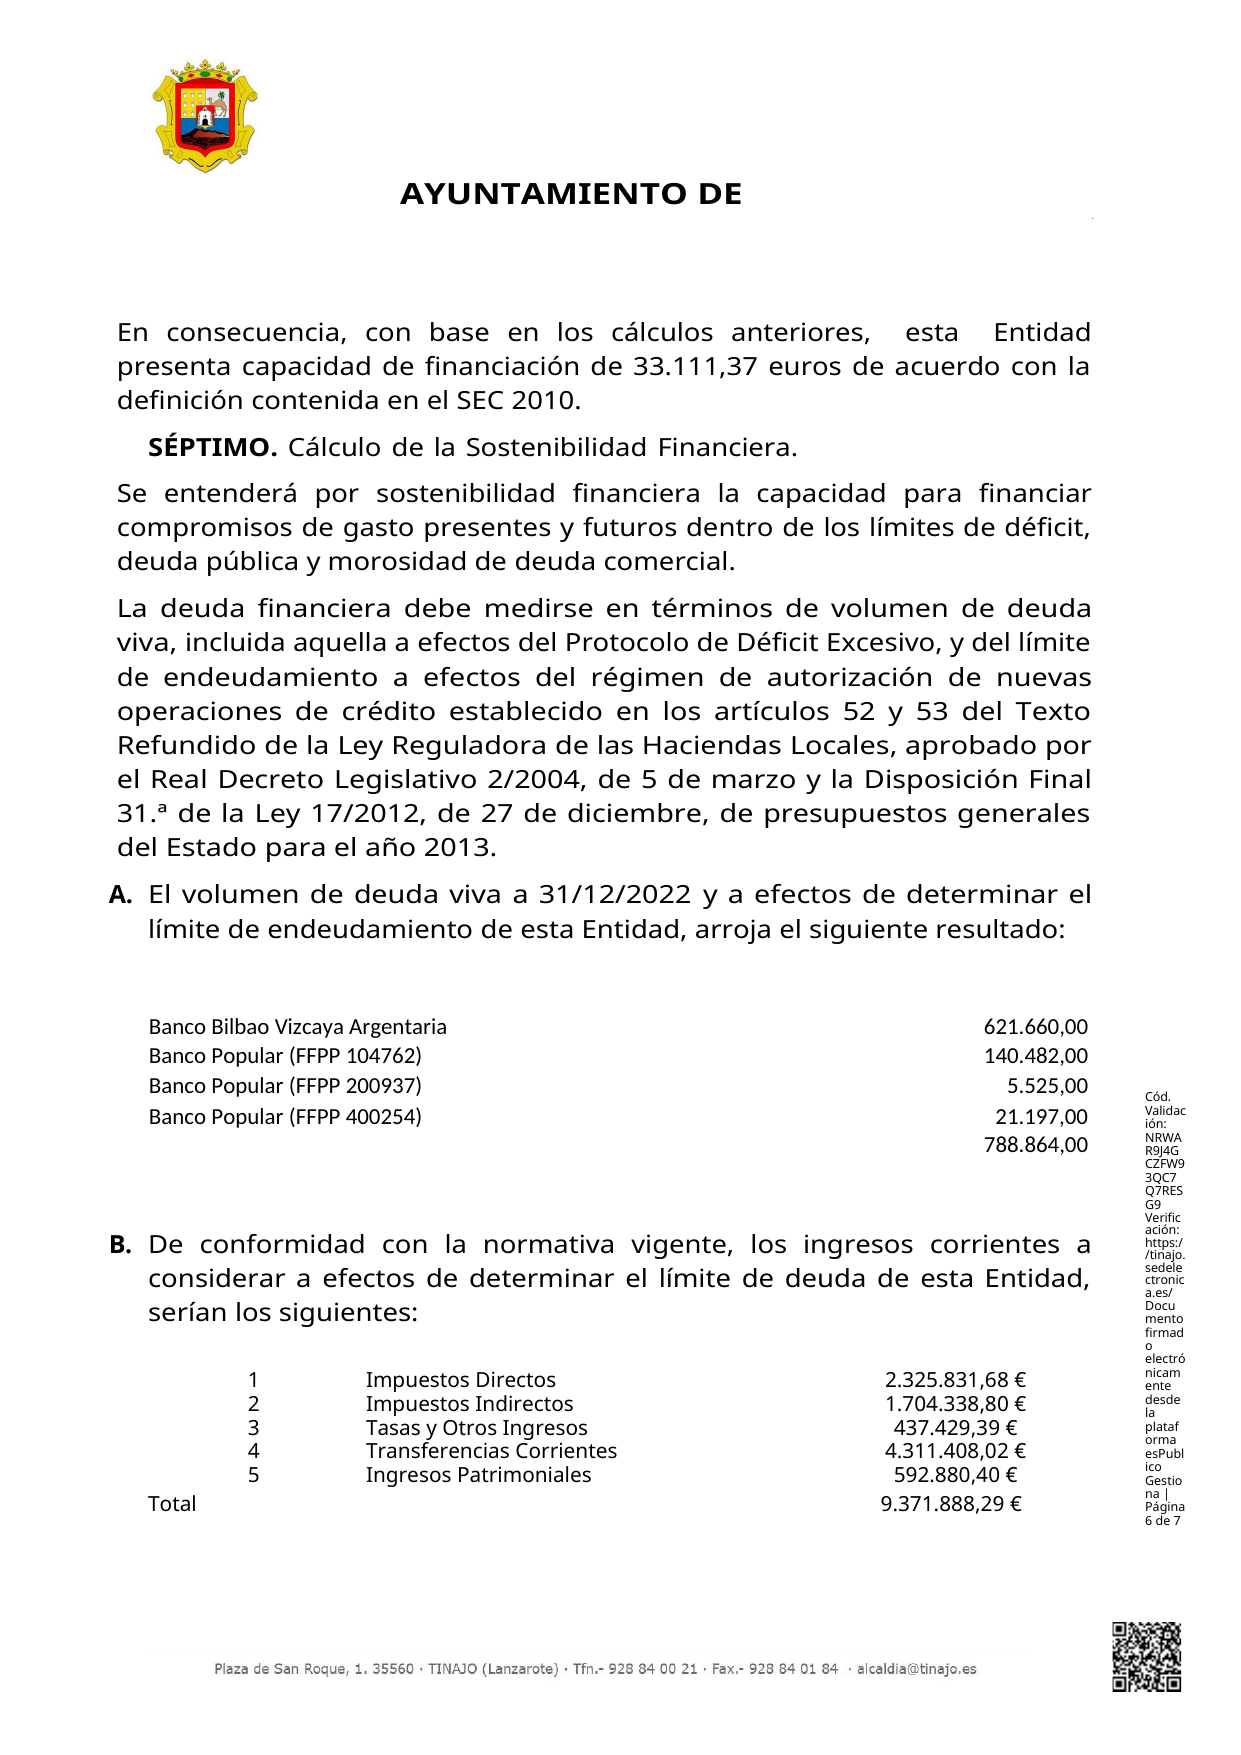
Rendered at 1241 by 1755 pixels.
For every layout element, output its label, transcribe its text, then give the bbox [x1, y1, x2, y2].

text Cód. Validación: NRWAR9J4GCZFW93QC7Q7RESG9 [1145, 1091, 1186, 1212]
text La deuda financiera debe medirse en términos de volumen de deuda viva, incluida aquella a efectos del Protocolo de Déficit Excesivo, y del límite de endeudamiento a efectos del régimen de autorización de nuevas operaciones de crédito establecido en los artículos 52 y 53 del Texto Refundido de la Ley Reguladora de las Haciendas Locales, aprobado por el Real Decreto Legislativo 2/2004, de 5 de marzo y la Disposición Final 31.ª de la Ley 17/2012, de 27 de diciembre, de presupuestos generales del Estado para el año 2013. [117, 591, 1092, 863]
table_cell 437.429,39 € [807, 1418, 1099, 1440]
table_cell 4 [144, 1442, 361, 1464]
table_cell [128, 1133, 715, 1159]
table_cell Impuestos Directos [362, 1370, 805, 1392]
table_cell 5 [144, 1466, 361, 1488]
text Verificación: https://tinajo.sedelectronica.es/ [1145, 1212, 1186, 1299]
table_cell Banco Popular (FFPP 400254) [128, 1103, 715, 1133]
table_header CAPÍTULO [144, 1344, 361, 1368]
table_cell 3 [144, 1418, 361, 1440]
text Se entenderá por sostenibilidad financiera la capacidad para financiar compromisos de gasto presentes y futuros dentro de los límites de déficit, deuda pública y morosidad de deuda comercial. [117, 476, 1092, 578]
table_header PREVISIÓN INGRESOS [807, 1344, 1099, 1368]
text Documento firmado electrónicamente desde la plataforma esPublico Gestiona | Página 6 de 7 [1145, 1299, 1186, 1528]
list El volumen de deuda viva a 31/12/2022 y a efectos de determinar el límite de endeudamiento de esta Entidad, arroja el siguiente resultado: [117, 877, 1093, 945]
table_cell 2 [144, 1394, 361, 1416]
text Total 9.371.888,29 € [148, 1489, 1120, 1518]
list De conformidad con la normativa vigente, los ingresos corrientes a considerar a efectos de determinar el límite de deuda de esta Entidad, serían los siguientes: [117, 1227, 1092, 1329]
table_cell Banco Popular (FFPP 104762) [128, 1042, 715, 1072]
table_cell 140.482,00 [715, 1042, 1108, 1072]
table_header Banco Bilbao Vizcaya Argentaria [128, 1016, 715, 1042]
table_cell 4.311.408,02 € [807, 1442, 1099, 1464]
table_header 621.660,00 [715, 1016, 1108, 1042]
table_cell 21.197,00 [715, 1103, 1108, 1133]
table_cell 788.864,00 [715, 1133, 1108, 1159]
table_cell Tasas y Otros Ingresos [362, 1418, 805, 1440]
table_cell Banco Popular (FFPP 200937) [128, 1072, 715, 1102]
table_header DENOMINACIÓN CAPÍTULO [362, 1344, 805, 1368]
table_cell Impuestos Indirectos [362, 1394, 805, 1416]
text SÉPTIMO. Cálculo de la Sostenibilidad Financiera. [148, 429, 1120, 463]
table_cell 592.880,40 € [807, 1466, 1099, 1488]
table_cell 2.325.831,68 € [807, 1370, 1099, 1392]
table_cell 1.704.338,80 € [807, 1394, 1099, 1416]
table_cell Transferencias Corrientes [362, 1442, 805, 1464]
text En consecuencia, con base en los cálculos anteriores, esta Entidad presenta capacidad de financiación de 33.111,37 euros de acuerdo con la definición contenida en el SEC 2010. [117, 314, 1092, 416]
table_cell 1 [144, 1370, 361, 1392]
table_cell 5.525,00 [715, 1072, 1108, 1102]
table_cell Ingresos Patrimoniales [362, 1466, 805, 1488]
